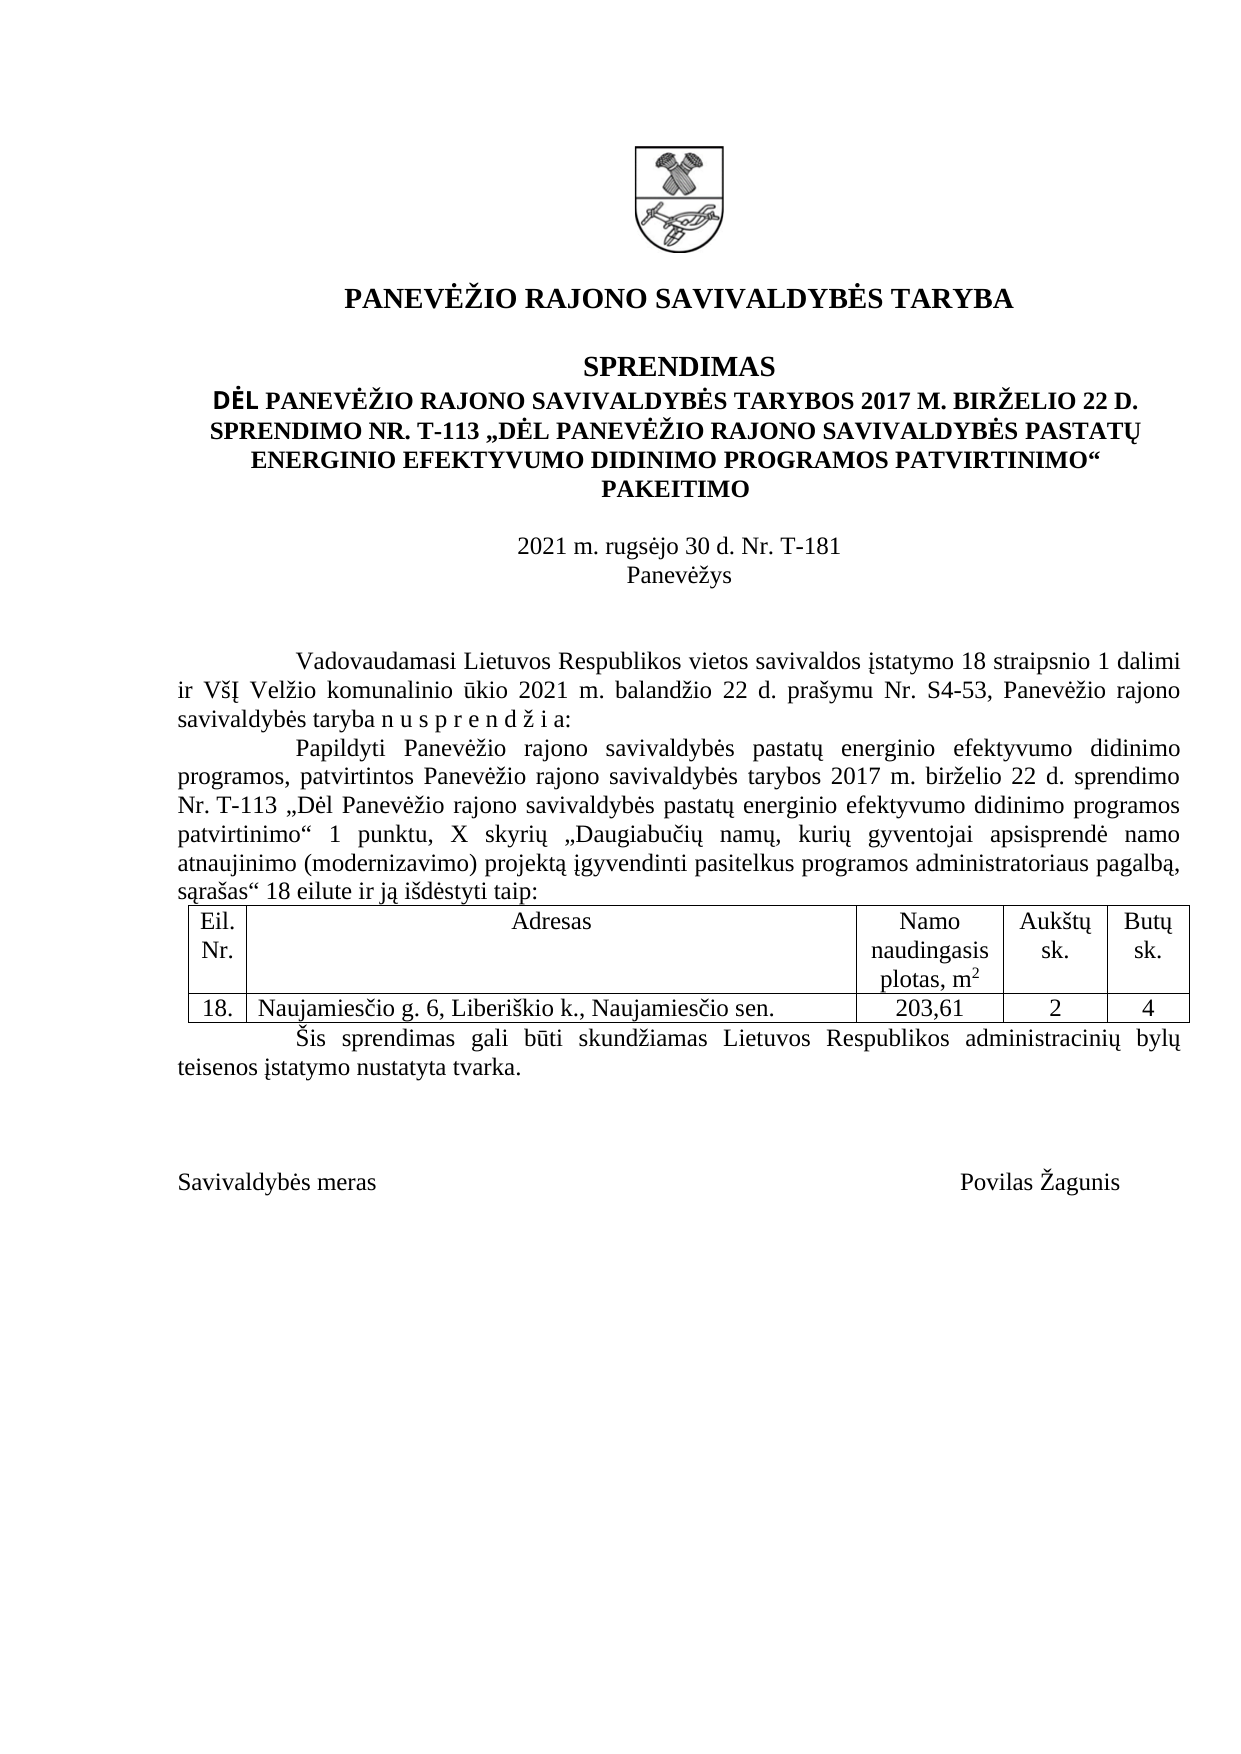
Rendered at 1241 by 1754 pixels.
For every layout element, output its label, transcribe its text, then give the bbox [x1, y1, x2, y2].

table_header Eil. Nr. [189, 906, 246, 992]
table_cell Naujamiesčio g. 6, Liberiškio k., Naujamiesčio sen. [247, 994, 856, 1022]
table_header Aukštų sk. [1004, 906, 1107, 992]
text 2021 m. rugsėjo 30 d. Nr. T-181 [177, 531, 1181, 560]
text Savivaldybės meras Povilas Žagunis [177, 1167, 1181, 1196]
table_header Namo naudingasis plotas, m2 [857, 906, 1003, 992]
text Panevėžys [177, 560, 1181, 589]
table_cell 203,61 [857, 994, 1003, 1022]
text Dėl PANEVĖŽIO RAJONO SAVIVALDYBĖS TARYBOS 2017 M. BIRŽELIO 22 D. SPRENDIMO NR. T-113 „DĖL PANEVĖŽIO RAJONO SAVIVALDYBĖS pastatų energinio efektyvumo didinimo PROGRAMOS PATVIRTINIMO“ PAKEITIMO [177, 382, 1174, 503]
table_cell 4 [1108, 994, 1189, 1022]
table_cell 2 [1004, 994, 1107, 1022]
text PANEVĖŽIO RAJONO SAVIVALDYBĖS TARYBA [177, 282, 1181, 315]
text SPRENDIMAS [177, 349, 1181, 382]
text Šis sprendimas gali būti skundžiamas Lietuvos Respublikos administracinių bylų teisenos įstatymo nustatyta tvarka. [177, 1023, 1181, 1081]
table_header Butų sk. [1108, 906, 1189, 992]
table_cell 18. [189, 994, 246, 1022]
table_header Adresas [247, 906, 856, 992]
text Papildyti Panevėžio rajono savivaldybės pastatų energinio efektyvumo didinimo programos, patvirtintos Panevėžio rajono savivaldybės tarybos 2017 m. birželio 22 d. sprendimo Nr. T-113 „Dėl Panevėžio rajono savivaldybės pastatų energinio efektyvumo didinimo programos patvirtinimo“ 1 punktu, X skyrių „Daugiabučių namų, kurių gyventojai apsisprendė namo atnaujinimo (modernizavimo) projektą įgyvendinti pasitelkus programos administratoriaus pagalbą, sąrašas“ 18 eilute ir ją išdėstyti taip: [177, 733, 1181, 905]
text Vadovaudamasi Lietuvos Respublikos vietos savivaldos įstatymo 18 straipsnio 1 dalimi ir VšĮ Velžio komunalinio ūkio 2021 m. balandžio 22 d. prašymu Nr. S4-53, Panevėžio rajono savivaldybės taryba n u s p r e n d ž i a: [177, 646, 1181, 733]
